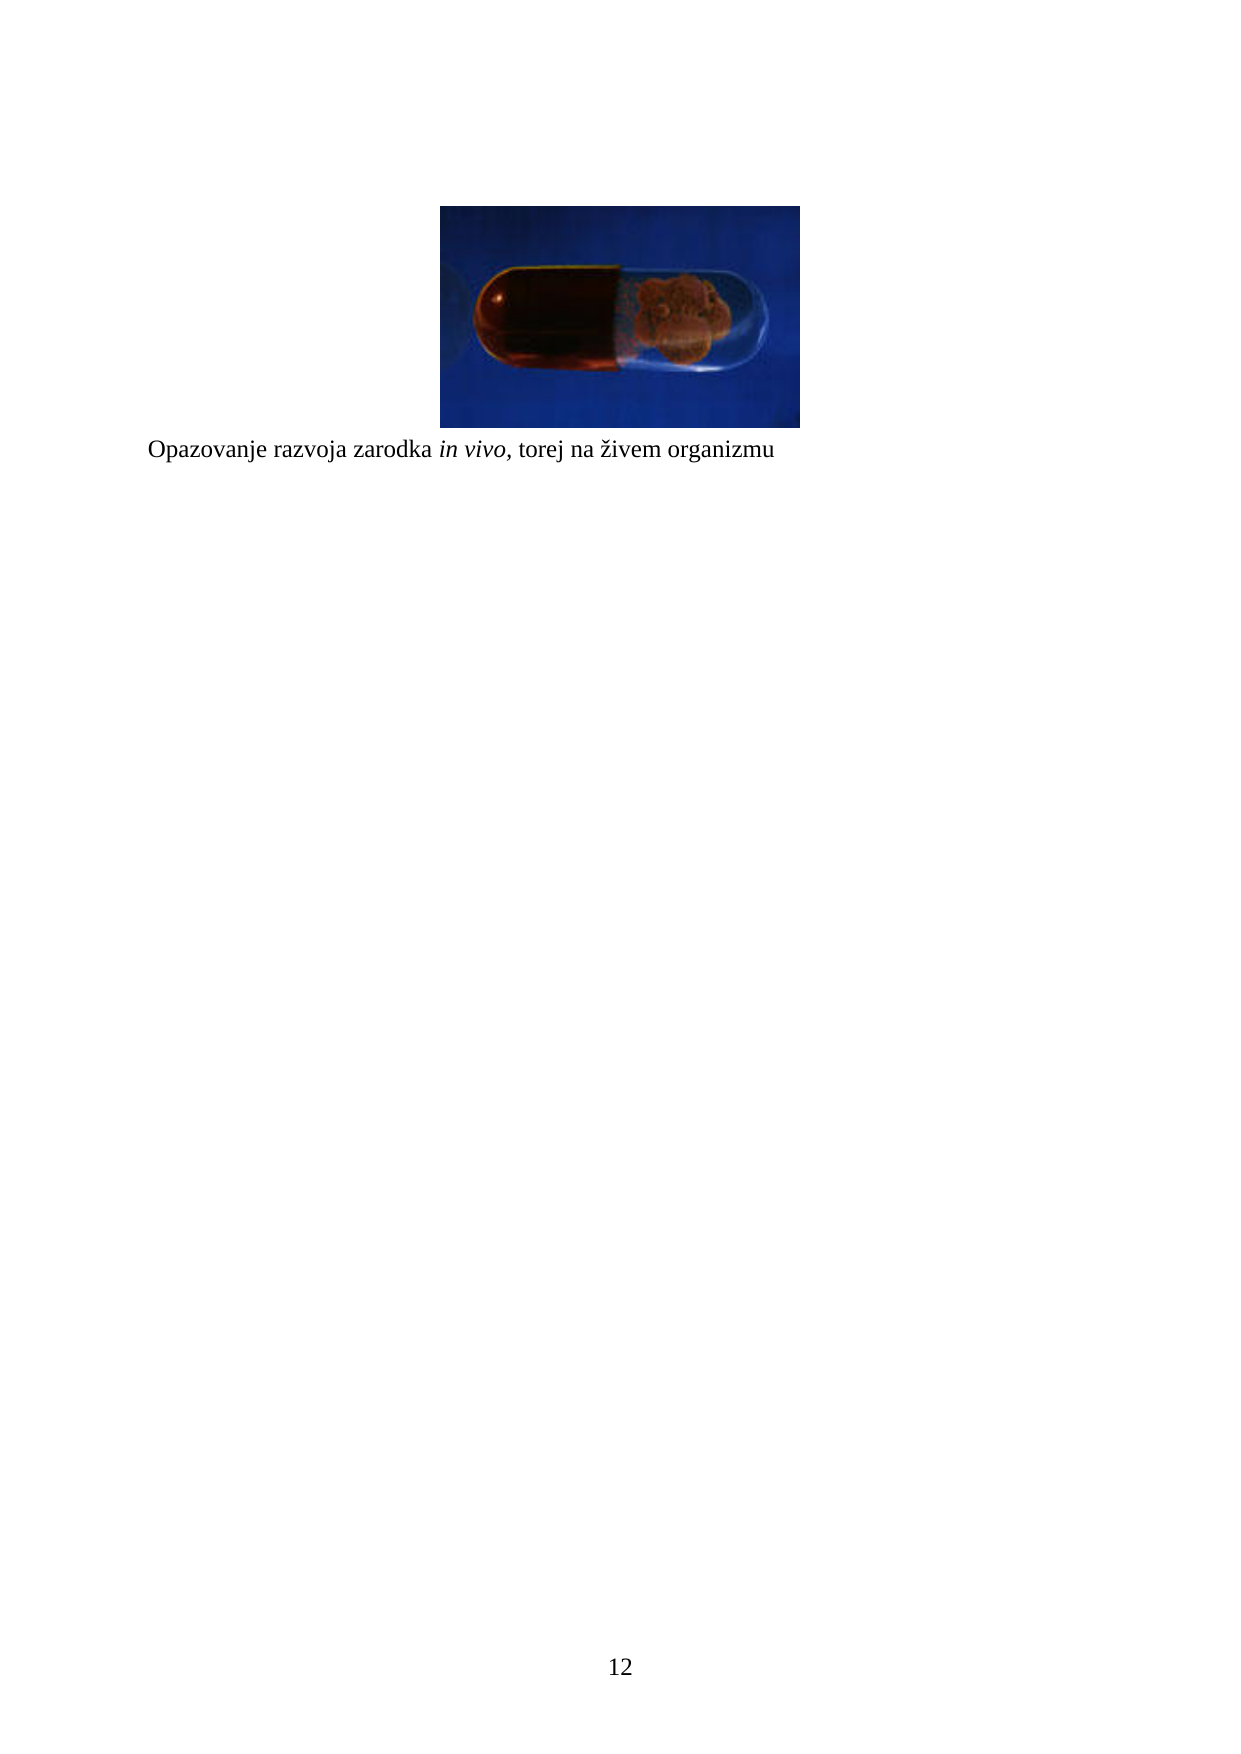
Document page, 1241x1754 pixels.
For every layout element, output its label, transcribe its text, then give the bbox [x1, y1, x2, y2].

text Opazovanje razvoja zarodka in vivo, torej na živem organizmu [148, 434, 1093, 463]
picture [440, 206, 800, 428]
